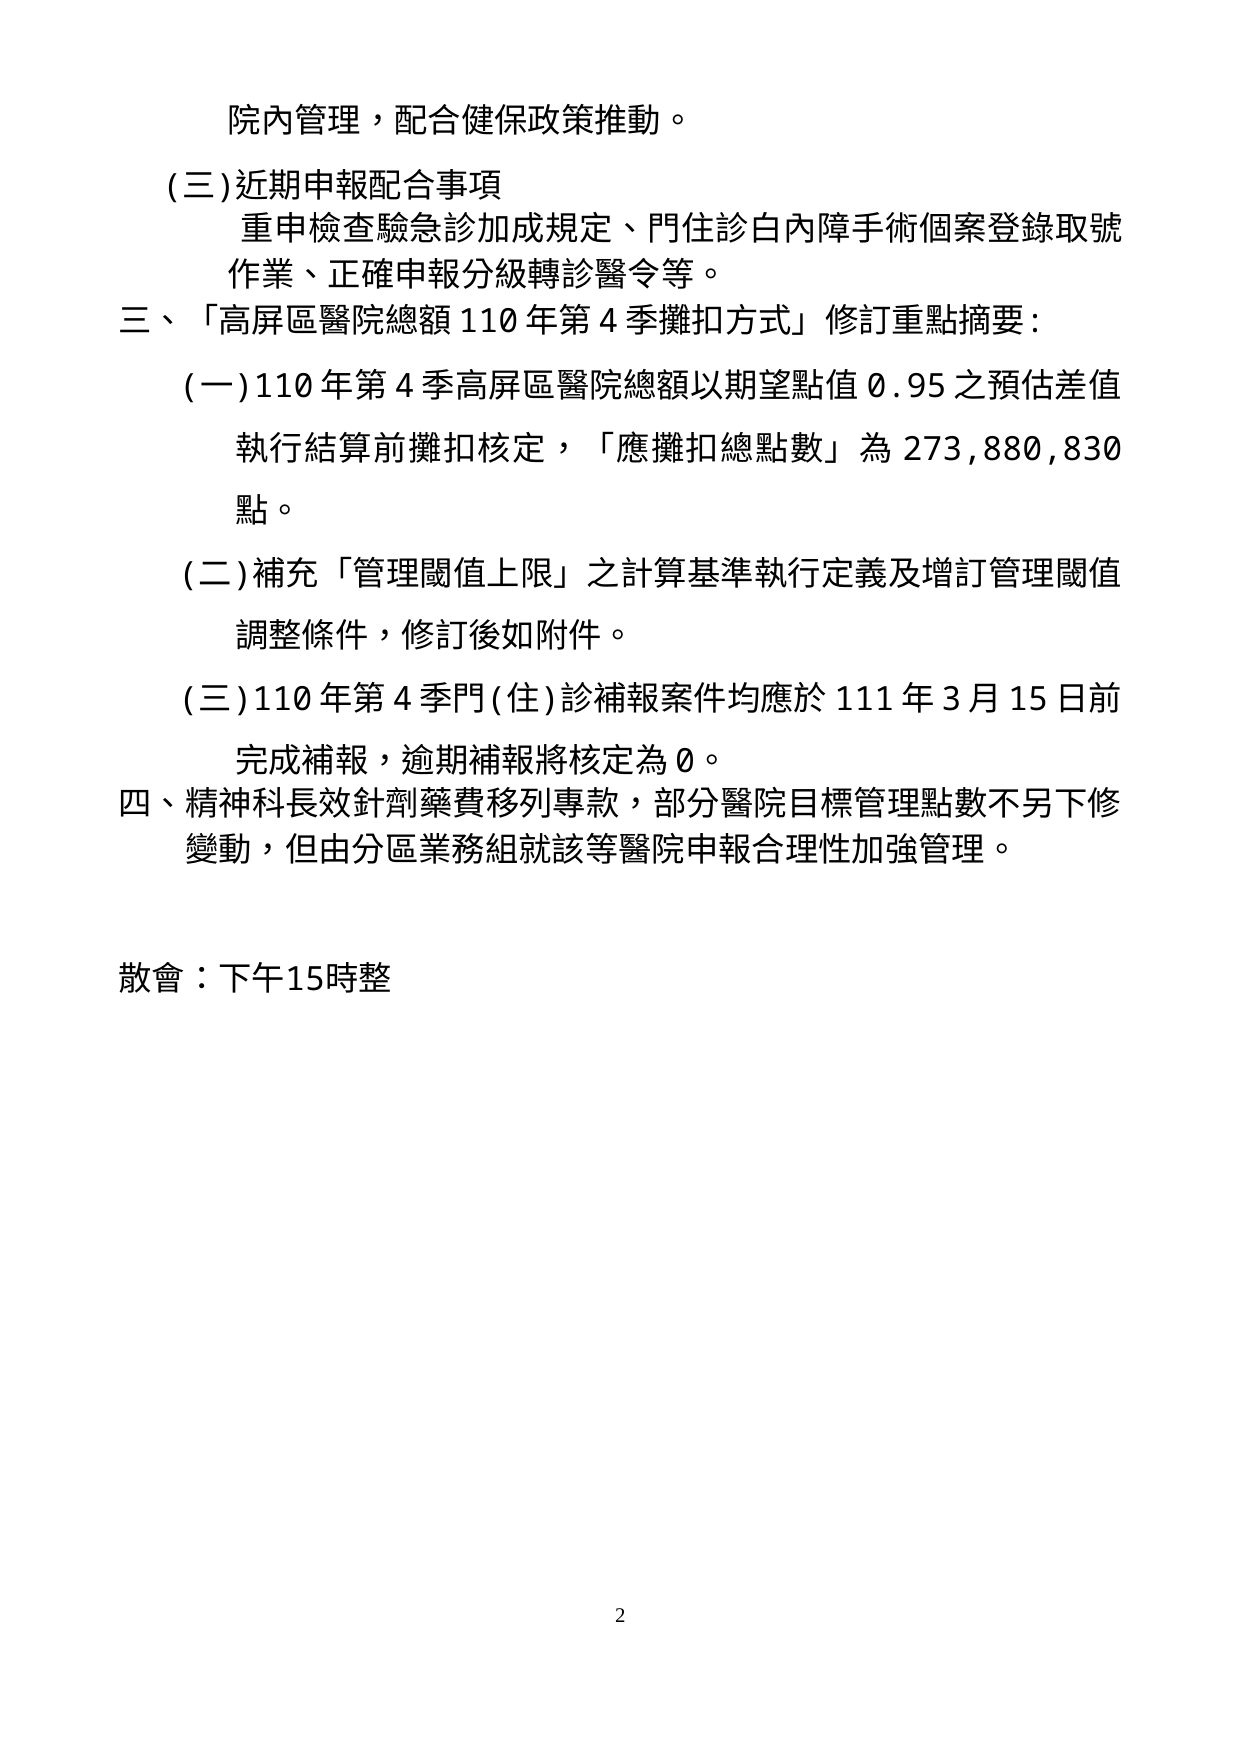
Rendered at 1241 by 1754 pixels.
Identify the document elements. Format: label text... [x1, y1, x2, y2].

text 三、「高屏區醫院總額110年第4季攤扣方式」修訂重點摘要: [118, 296, 1122, 341]
text 重申檢查驗急診加成規定、門住診白內障手術個案登錄取號作業、正確申報分級轉診醫令等。 [177, 204, 1122, 296]
text (三)近期申報配合事項 [162, 141, 1122, 204]
text (三)110年第4季門(住)診補報案件均應於111年3月15日前完成補報，逾期補報將核定為0。 [118, 654, 1122, 779]
text 散會：下午15時整 [118, 954, 1122, 1000]
text 含COVID-19染疫康復者門住診整合醫療計畫、出院準備服務、就醫識別碼預檢、醫院醫療資訊上傳率統計、健保醫療資訊雲端查詢系統-新增提示與批次下載作業原則修訂重點、110Q4透析前高風險腎臟病人使用NSAIDs藥量異常統計、C肝口服新藥治療及重大傷病VPN網路申辦率等，請醫院強化院內管理，配合健保政策推動。 [177, 96, 1122, 141]
text 四、精神科長效針劑藥費移列專款，部分醫院目標管理點數不另下修變動，但由分區業務組就該等醫院申報合理性加強管理。 [118, 779, 1122, 871]
text (二)補充「管理閾值上限」之計算基準執行定義及增訂管理閾值調整條件，修訂後如附件。 [118, 529, 1122, 654]
text (一)110年第4季高屏區醫院總額以期望點值0.95之預估差值執行結算前攤扣核定，「應攤扣總點數」為273,880,830點。 [118, 341, 1122, 529]
